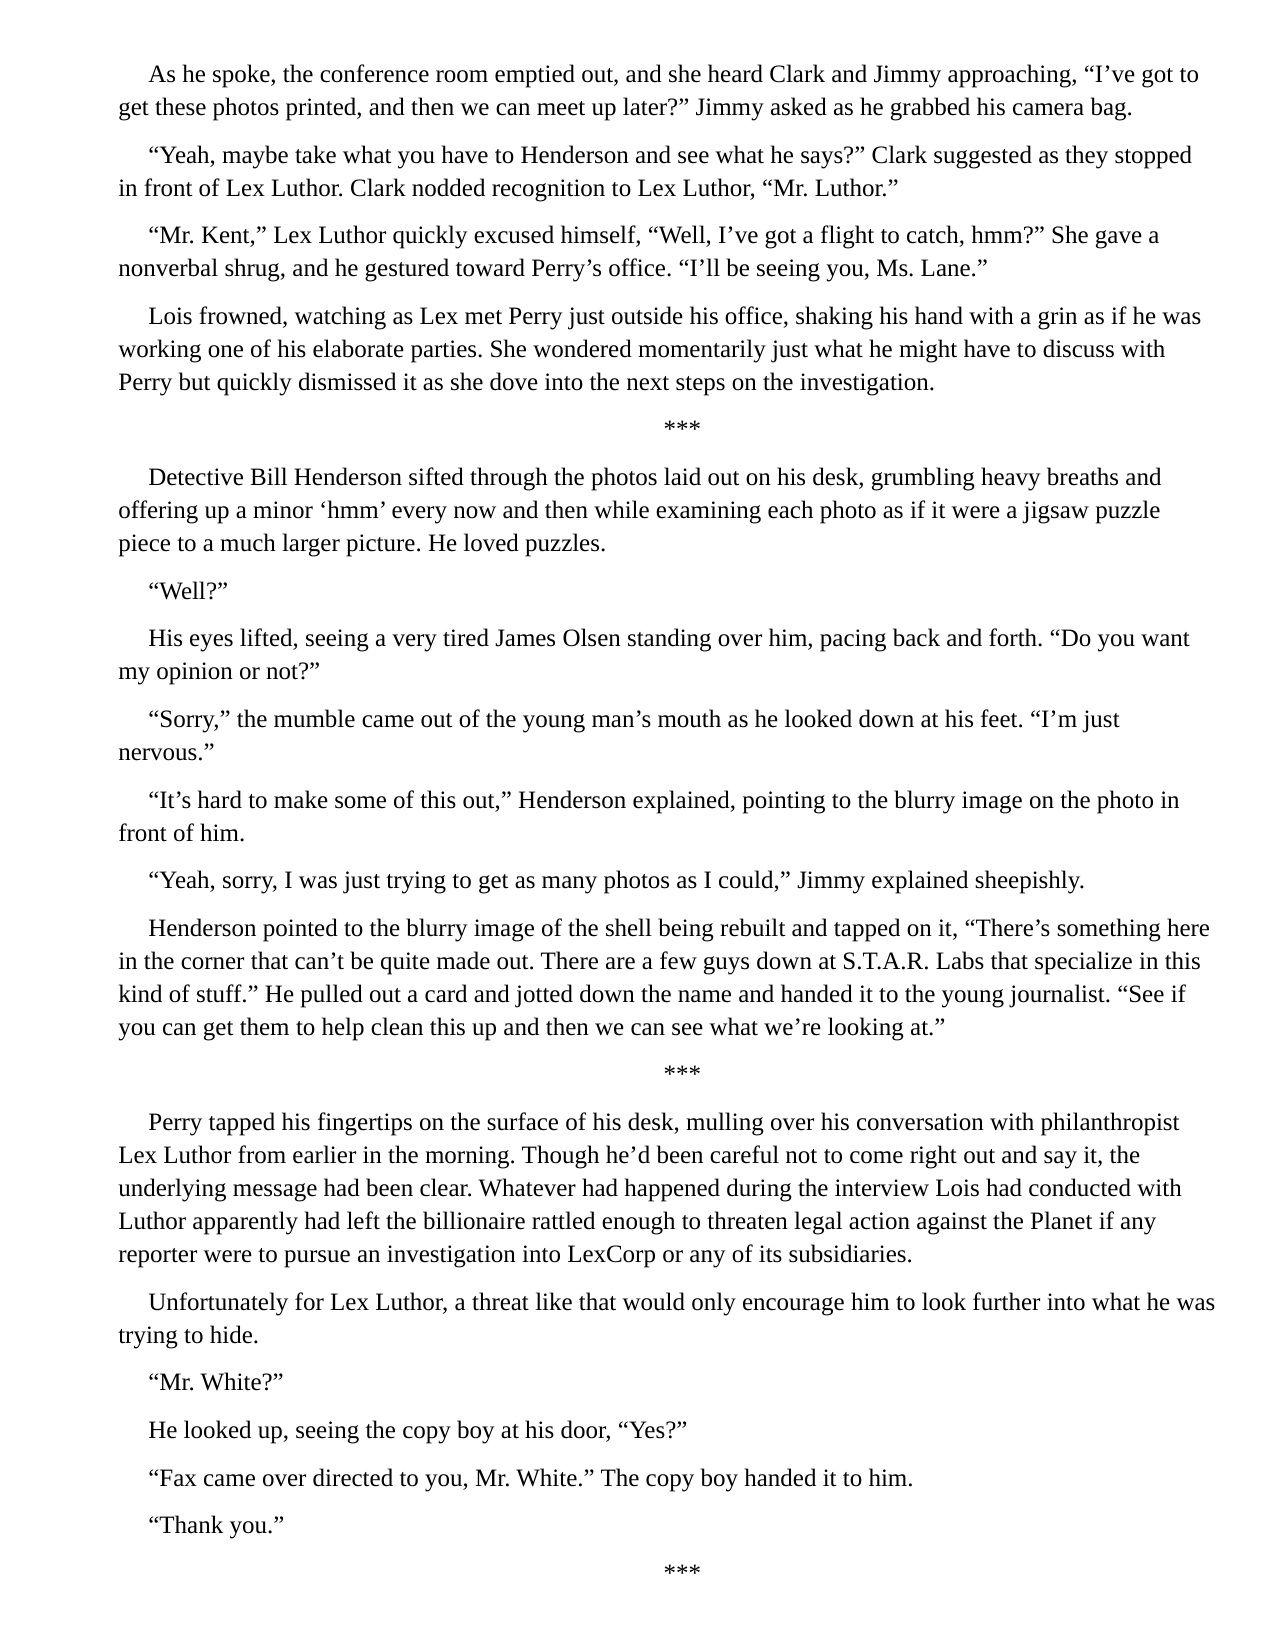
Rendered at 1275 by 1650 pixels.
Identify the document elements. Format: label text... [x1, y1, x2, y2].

text “Mr. Kent,” Lex Luthor quickly excused himself, “Well, I’ve got a flight to catch, hmm?” She gave a nonverbal shrug, and he gestured toward Perry’s office. “I’ll be seeing you, Ms. Lane.” [118, 220, 1216, 282]
text “Mr. White?” [118, 1367, 1216, 1396]
text “Sorry,” the mumble came out of the young man’s mouth as he looked down at his feet. “I’m just nervous.” [118, 704, 1216, 766]
text Henderson pointed to the blurry image of the shell being rebuilt and tapped on it, “There’s something here in the corner that can’t be quite made out. There are a few guys down at S.T.A.R. Labs that specialize in this kind of stuff.” He pulled out a card and jotted down the name and handed it to the young journalist. “See if you can get them to help clean this up and then we can see what we’re looking at.” [118, 913, 1216, 1041]
text He looked up, seeing the copy boy at his door, “Yes?” [118, 1415, 1216, 1444]
text Unfortunately for Lex Luthor, a threat like that would only encourage him to look further into what he was trying to hide. [118, 1287, 1216, 1349]
text As he spoke, the conference room emptied out, and she heard Clark and Jimmy approaching, “I’ve got to get these photos printed, and then we can meet up later?” Jimmy asked as he grabbed his camera bag. [118, 59, 1216, 121]
text Lois frowned, watching as Lex met Perry just outside his office, shaking his hand with a grin as if he was working one of his elaborate parties. She wondered momentarily just what he might have to discuss with Perry but quickly dismissed it as she dove into the next steps on the investigation. [118, 301, 1216, 396]
text “Thank you.” [118, 1510, 1216, 1539]
text His eyes lifted, seeing a very tired James Olsen standing over him, pacing back and forth. “Do you want my opinion or not?” [118, 623, 1216, 685]
text “Fax came over directed to you, Mr. White.” The copy boy handed it to him. [118, 1463, 1216, 1491]
text Perry tapped his fingertips on the surface of his desk, mulling over his conversation with philanthropist Lex Luthor from earlier in the morning. Though he’d been careful not to come right out and say it, the underlying message had been clear. Whatever had happened during the interview Lois had conducted with Luthor apparently had left the billionaire rattled enough to threaten legal action against the Planet if any reporter were to pursue an investigation into LexCorp or any of its subsidiaries. [118, 1107, 1216, 1268]
text *** [118, 1558, 1216, 1587]
text “Yeah, maybe take what you have to Henderson and see what he says?” Clark suggested as they stopped in front of Lex Luthor. Clark nodded recognition to Lex Luthor, “Mr. Luthor.” [118, 140, 1216, 201]
text *** [118, 1059, 1216, 1088]
text “It’s hard to make some of this out,” Henderson explained, pointing to the blurry image on the photo in front of him. [118, 785, 1216, 846]
text *** [118, 414, 1216, 443]
text Detective Bill Henderson sifted through the photos laid out on his desk, grumbling heavy breaths and offering up a minor ‘hmm’ every now and then while examining each photo as if it were a jigsaw puzzle piece to a much larger picture. He loved puzzles. [118, 462, 1216, 557]
text “Well?” [118, 576, 1216, 604]
text “Yeah, sorry, I was just trying to get as many photos as I could,” Jimmy explained sheepishly. [118, 865, 1216, 894]
